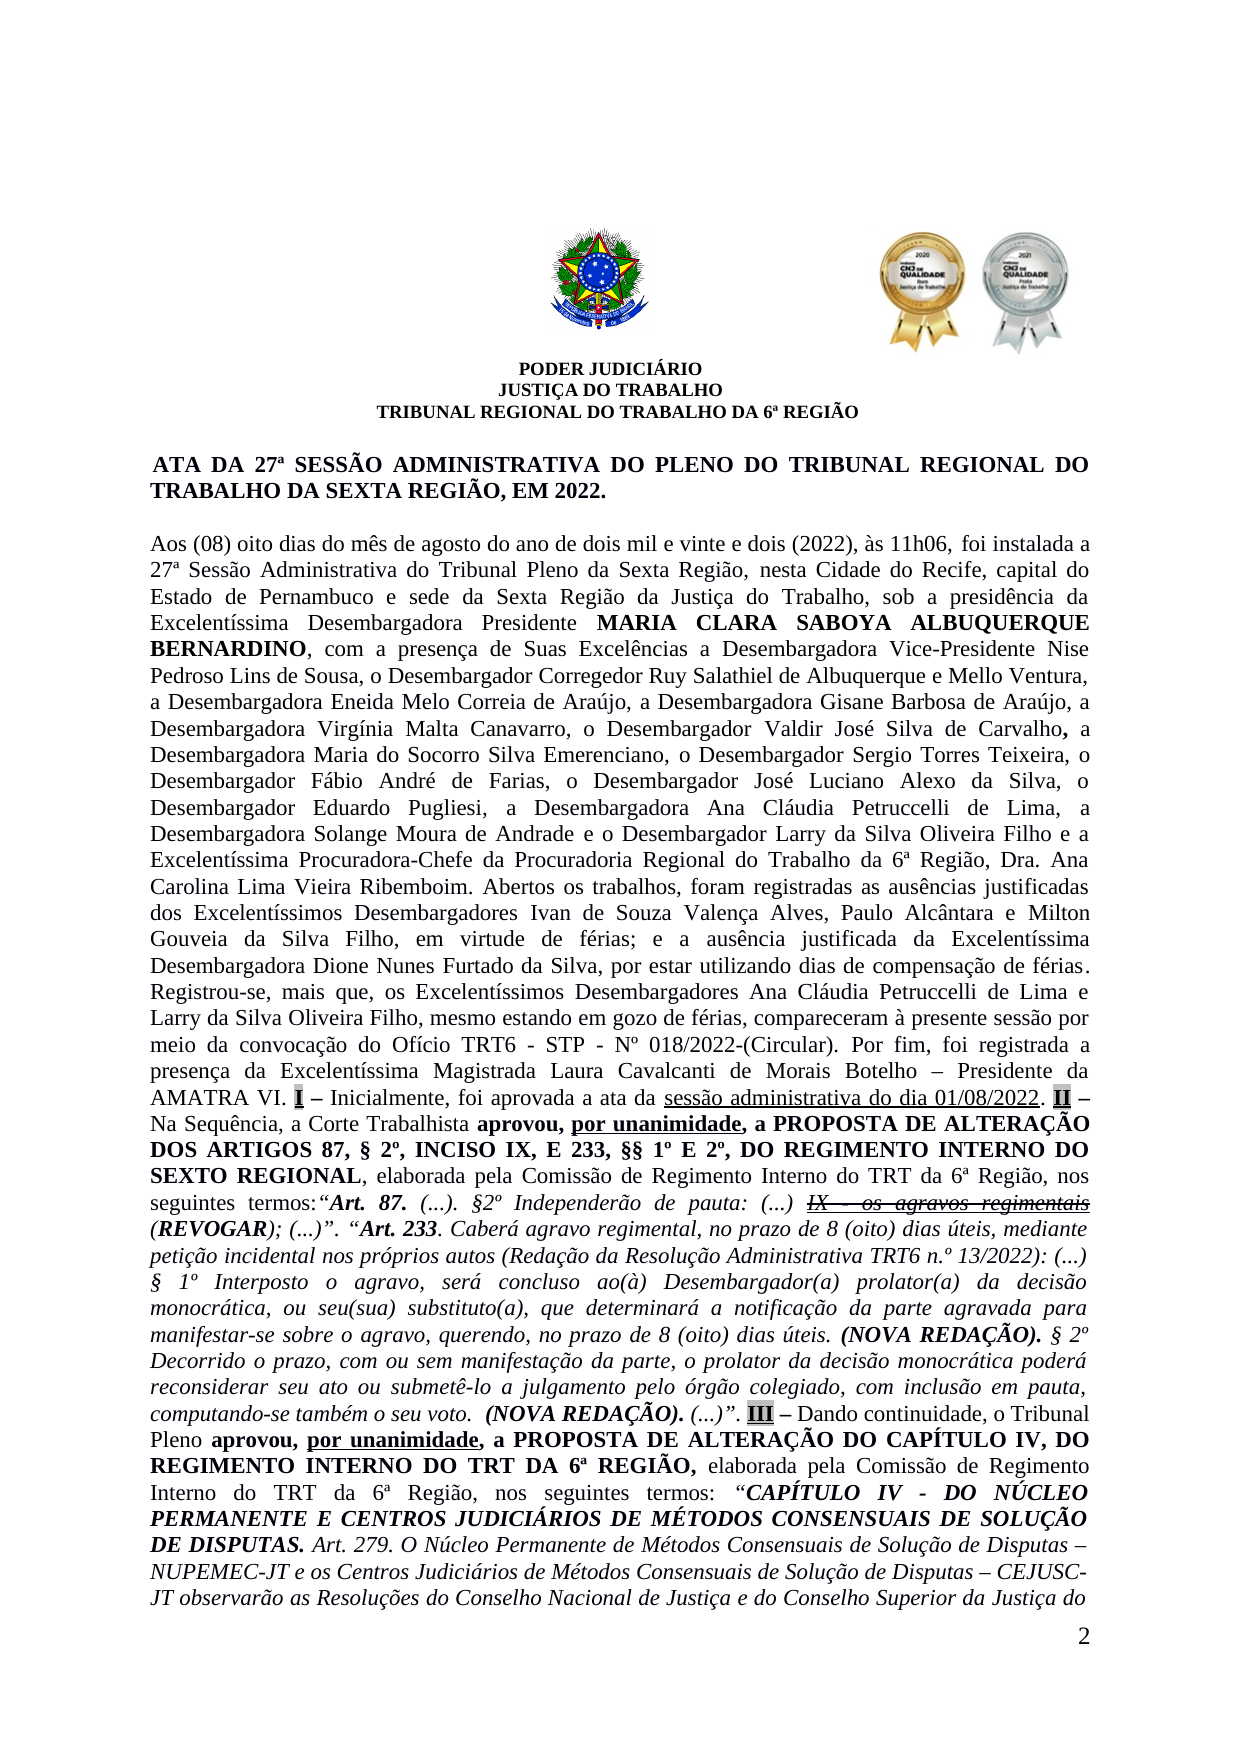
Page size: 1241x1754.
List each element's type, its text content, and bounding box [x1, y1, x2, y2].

text ATA DA 27ª SESSÃO ADMINISTRATIVA DO PLENO DO TRIBUNAL REGIONAL DO TRABALHO DA SEXTA REGIÃO, EM 2022. [150, 451, 1091, 504]
text Aos (08) oito dias do mês de agosto do ano de dois mil e vinte e dois (2022), às 11h06, foi instalada a 27ª Sessão Administrativa do Tribunal Pleno da Sexta Região, nesta Cidade do Recife, capital do Estado de Pernambuco e sede da Sexta Região da Justiça do Trabalho, sob a presidência da Excelentíssima Desembargadora Presidente MARIA CLARA SABOYA ALBUQUERQUE BERNARDINO, com a presença de Suas Excelências a Desembargadora Vice-Presidente Nise Pedroso Lins de Sousa, o Desembargador Corregedor Ruy Salathiel de Albuquerque e Mello Ventura, a Desembargadora Eneida Melo Correia de Araújo, a Desembargadora Gisane Barbosa de Araújo, a Desembargadora Virgínia Malta Canavarro, o Desembargador Valdir José Silva de Carvalho, a Desembargadora Maria do Socorro Silva Emerenciano, o Desembargador Sergio Torres Teixeira, o Desembargador Fábio André de Farias, o Desembargador José Luciano Alexo da Silva, o Desembargador Eduardo Pugliesi, a Desembargadora Ana Cláudia Petruccelli de Lima, a Desembargadora Solange Moura de Andrade e o Desembargador Larry da Silva Oliveira Filho e a Excelentíssima Procuradora-Chefe da Procuradoria Regional do Trabalho da 6ª Região, Dra. Ana Carolina Lima Vieira Ribemboim. Abertos os trabalhos, foram registradas as ausências justificadas dos Excelentíssimos Desembargadores Ivan de Souza Valença Alves, Paulo Alcântara e Milton Gouveia da Silva Filho, em virtude de férias; e a ausência justificada da Excelentíssima Desembargadora Dione Nunes Furtado da Silva, por estar utilizando dias de compensação de férias. Registrou-se, mais que, os Excelentíssimos Desembargadores Ana Cláudia Petruccelli de Lima e Larry da Silva Oliveira Filho, mesmo estando em gozo de férias, compareceram à presente sessão por meio da convocação do Ofício TRT6 - STP - Nº 018/2022-(Circular). Por fim, foi registrada a presença da Excelentíssima Magistrada Laura Cavalcanti de Morais Botelho – Presidente da AMATRA VI. I – Inicialmente, foi aprovada a ata da sessão administrativa do dia 01/08/2022. II – Na Sequência, a Corte Trabalhista aprovou, por unanimidade, a PROPOSTA DE ALTERAÇÃO DOS ARTIGOS 87, § 2º, INCISO IX, E 233, §§ 1º E 2º, DO REGIMENTO INTERNO DO SEXTO REGIONAL, elaborada pela Comissão de Regimento Interno do TRT da 6ª Região, nos seguintes termos:“Art. 87. (...). §2º Independerão de pauta: (...) IX - os agravos regimentais (REVOGAR); (...)”. “Art. 233. Caberá agravo regimental, no prazo de 8 (oito) dias úteis, mediante petição incidental nos próprios autos (Redação da Resolução Administrativa TRT6 n.º 13/2022): (...) § 1º Interposto o agravo, será concluso ao(à) Desembargador(a) prolator(a) da decisão monocrática, ou seu(sua) substituto(a), que determinará a notificação da parte agravada para manifestar-se sobre o agravo, querendo, no prazo de 8 (oito) dias úteis. (NOVA REDAÇÃO). § 2º Decorrido o prazo, com ou sem manifestação da parte, o prolator da decisão monocrática poderá reconsiderar seu ato ou submetê-lo a julgamento pelo órgão colegiado, com inclusão em pauta, computando-se também o seu voto. (NOVA REDAÇÃO). (...)”. III – Dando continuidade, o Tribunal Pleno aprovou, por unanimidade, a PROPOSTA DE ALTERAÇÃO DO CAPÍTULO IV, DO REGIMENTO INTERNO DO TRT DA 6ª REGIÃO, elaborada pela Comissão de Regimento Interno do TRT da 6ª Região, nos seguintes termos: “CAPÍTULO IV - DO NÚCLEO PERMANENTE E CENTROS JUDICIÁRIOS DE MÉTODOS CONSENSUAIS DE SOLUÇÃO DE DISPUTAS. Art. 279. O Núcleo Permanente de Métodos Consensuais de Solução de Disputas – NUPEMEC-JT e os Centros Judiciários de Métodos Consensuais de Solução de Disputas – CEJUSC-JT observarão as Resoluções do Conselho Nacional de Justiça e do Conselho Superior da Justiça do [150, 530, 1090, 1611]
